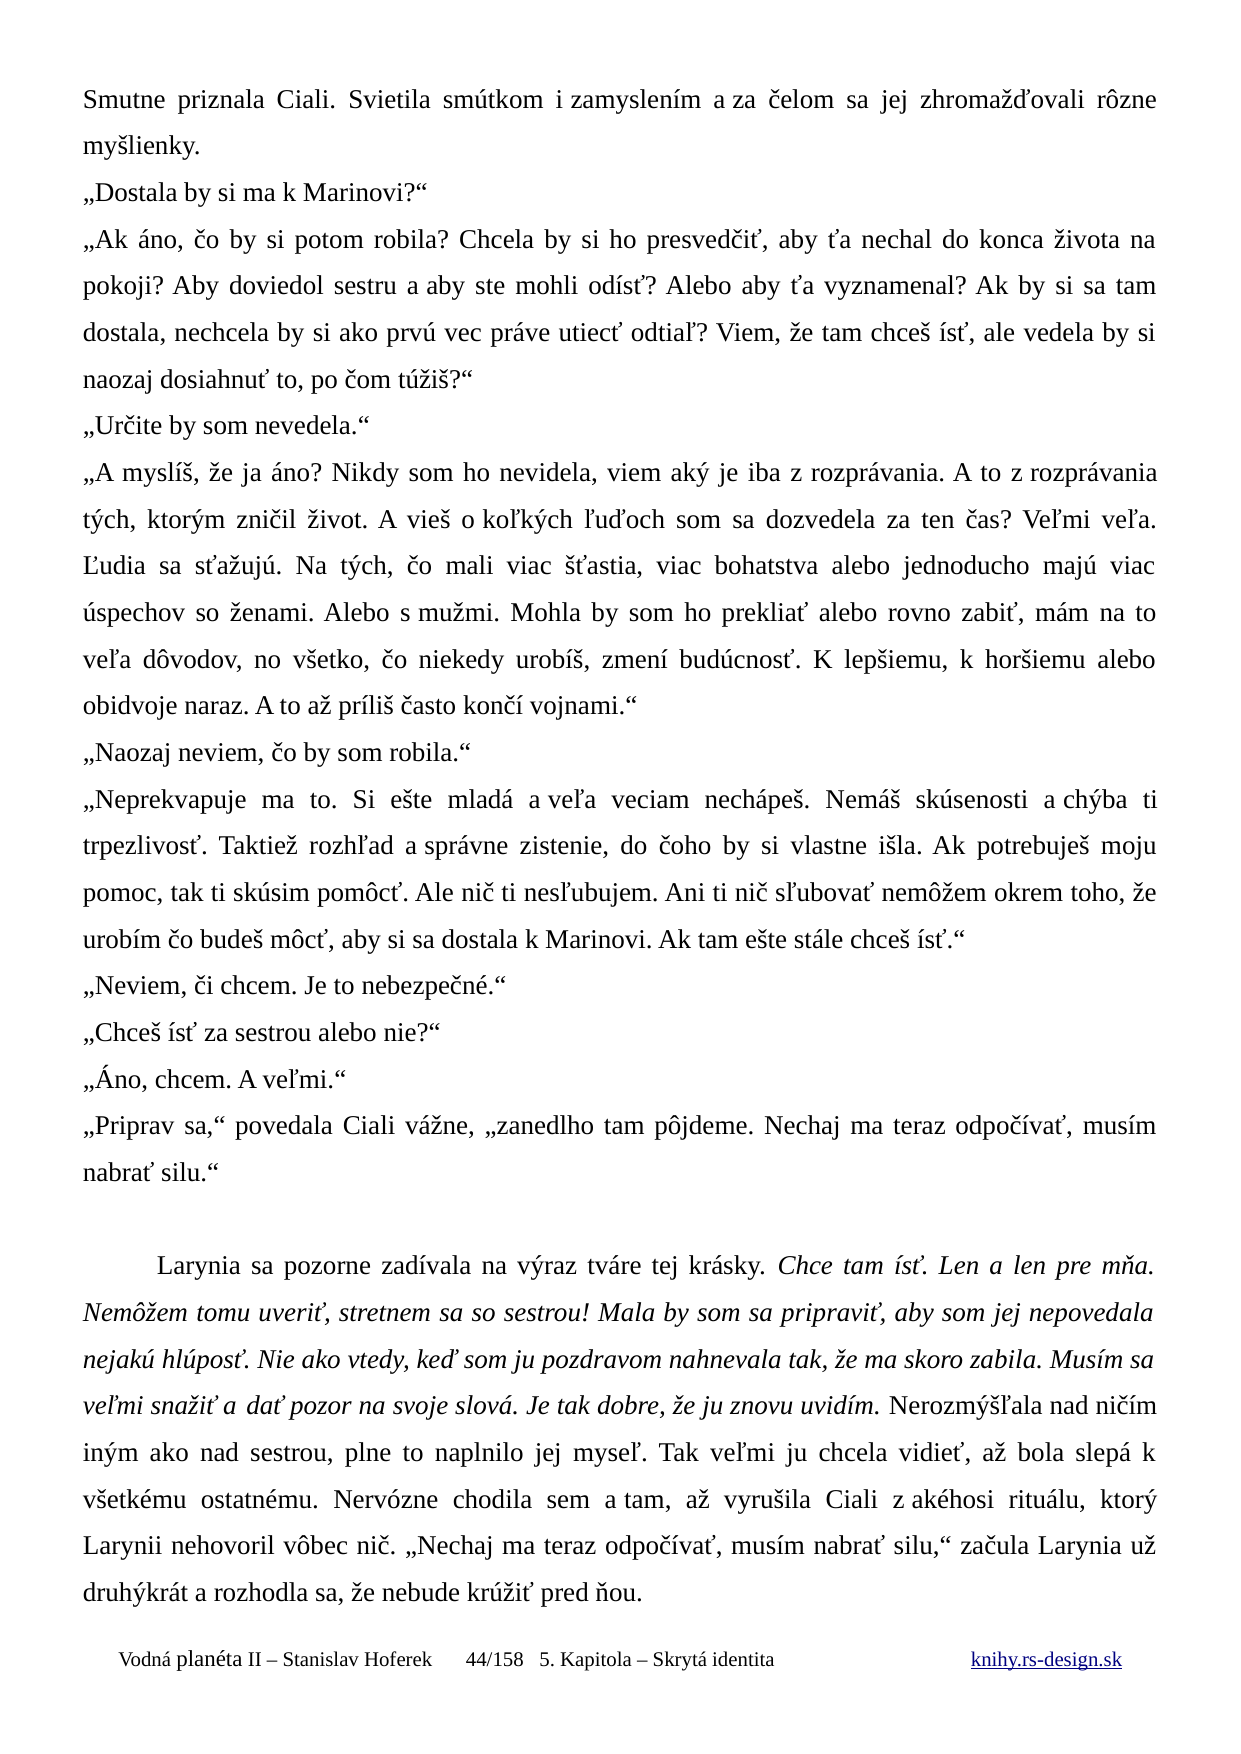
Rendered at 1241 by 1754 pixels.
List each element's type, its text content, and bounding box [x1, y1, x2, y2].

text „Neprekvapuje ma to. Si ešte mladá a veľa veciam nechápeš. Nemáš skúsenosti a chýba ti trpezlivosť. Taktiež rozhľad a správne zistenie, do čoho by si vlastne išla. Ak potrebuješ moju pomoc, tak ti skúsim pomôcť. Ale nič ti nesľubujem. Ani ti nič sľubovať nemôžem okrem toho, že urobím čo budeš môcť, aby si sa dostala k Marinovi. Ak tam ešte stále chceš ísť.“ [83, 783, 1157, 954]
text „A myslíš, že ja áno? Nikdy som ho nevidela, viem aký je iba z rozprávania. A to z rozprávania tých, ktorým zničil život. A vieš o koľkých ľuďoch som sa dozvedela za ten čas? Veľmi veľa. Ľudia sa sťažujú. Na tých, čo mali viac šťastia, viac bohatstva alebo jednoducho majú viac úspechov so ženami. Alebo s mužmi. Mohla by som ho prekliať alebo rovno zabiť, mám na to veľa dôvodov, no všetko, čo niekedy urobíš, zmení budúcnosť. K lepšiemu, k horšiemu alebo obidvoje naraz. A to až príliš často končí vojnami.“ [83, 456, 1157, 721]
text „Neviem, či chcem. Je to nebezpečné.“ [83, 969, 1157, 1001]
text „Dostala by si ma k Marinovi?“ [83, 176, 1157, 207]
text „Chceš ísť za sestrou alebo nie?“ [83, 1016, 1157, 1047]
text „Naozaj neviem, čo by som robila.“ [83, 736, 1157, 767]
text „Určite by som nevedela.“ [83, 409, 1157, 441]
text Smutne priznala Ciali. Svietila smútkom i zamyslením a za čelom sa jej zhromažďovali rôzne myšlienky. [83, 83, 1157, 161]
text „Áno, chcem. A veľmi.“ [83, 1063, 1157, 1094]
text „Priprav sa,“ povedala Ciali vážne, „zanedlho tam pôjdeme. Nechaj ma teraz odpočívať, musím nabrať silu.“ [83, 1109, 1157, 1187]
text „Ak áno, čo by si potom robila? Chcela by si ho presvedčiť, aby ťa nechal do konca života na pokoji? Aby doviedol sestru a aby ste mohli odísť? Alebo aby ťa vyznamenal? Ak by si sa tam dostala, nechcela by si ako prvú vec práve utiecť odtiaľ? Viem, že tam chceš ísť, ale vedela by si naozaj dosiahnuť to, po čom túžiš?“ [83, 223, 1157, 394]
text Larynia sa pozorne zadívala na výraz tváre tej krásky. Chce tam ísť. Len a len pre mňa. Nemôžem tomu uveriť, stretnem sa so sestrou! Mala by som sa pripraviť, aby som jej nepovedala nejakú hlúposť. Nie ako vtedy, keď som ju pozdravom nahnevala tak, že ma skoro zabila. Musím sa veľmi snažiť a dať pozor na svoje slová. Je tak dobre, že ju znovu uvidím. Nerozmýšľala nad ničím iným ako nad sestrou, plne to naplnilo jej myseľ. Tak veľmi ju chcela vidieť, až bola slepá k všetkému ostatnému. Nervózne chodila sem a tam, až vyrušila Ciali z akéhosi rituálu, ktorý Larynii nehovoril vôbec nič. „Nechaj ma teraz odpočívať, musím nabrať silu,“ začula Larynia už druhýkrát a rozhodla sa, že nebude krúžiť pred ňou. [83, 1249, 1157, 1607]
